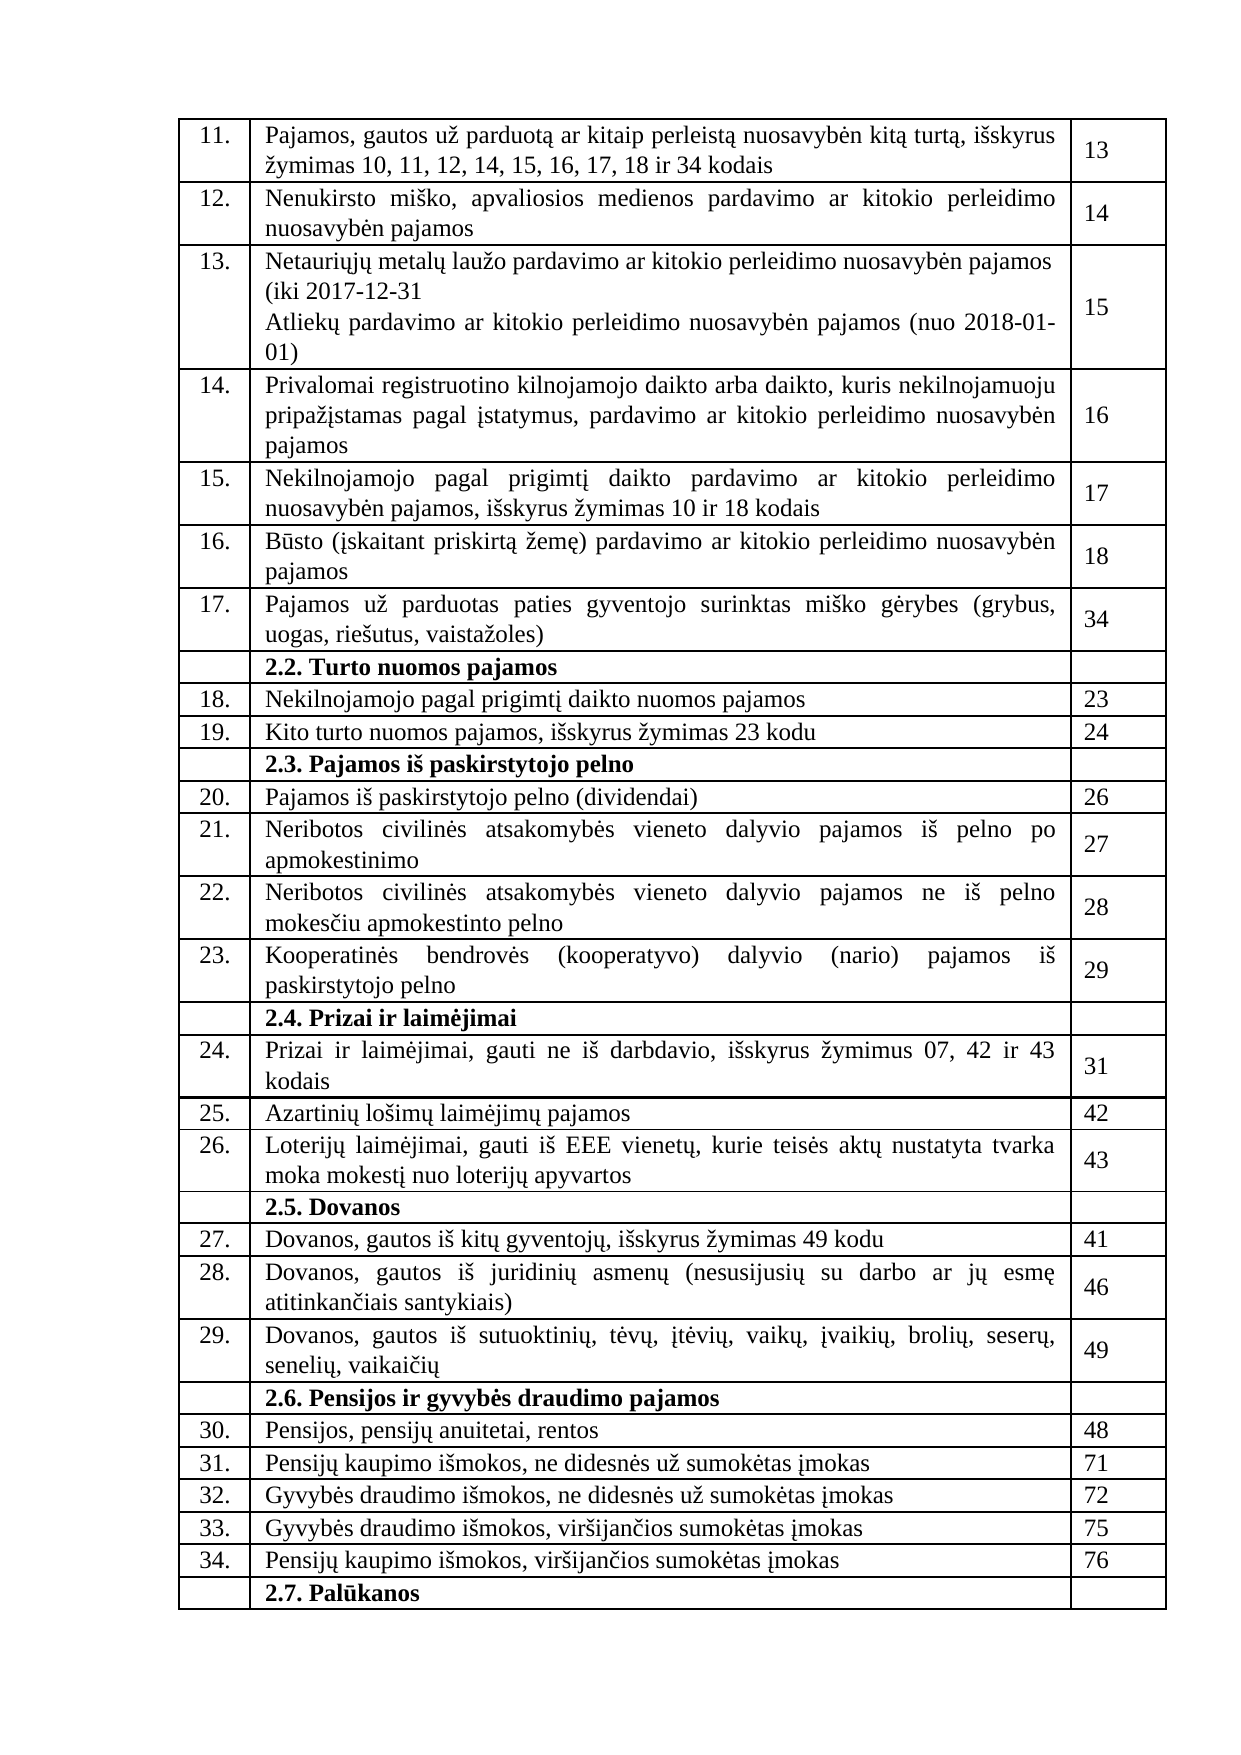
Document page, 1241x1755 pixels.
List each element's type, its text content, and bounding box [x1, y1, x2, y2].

table_cell 18. [180, 684, 249, 715]
table_cell 2.7. Palūkanos [251, 1578, 1070, 1608]
table_cell 41 [1072, 1224, 1165, 1255]
table_cell Pensijų kaupimo išmokos, ne didesnės už sumokėtas įmokas [251, 1448, 1070, 1478]
table_cell 2.2. Turto nuomos pajamos [251, 652, 1070, 682]
table_cell 13. [180, 246, 249, 368]
table_cell [180, 1578, 249, 1608]
table_cell 34 [1072, 589, 1165, 650]
table_cell 17 [1072, 463, 1165, 524]
table_cell 16. [180, 526, 249, 587]
table_cell Prizai ir laimėjimai, gauti ne iš darbdavio, išskyrus žymimus 07, 42 ir 43 kodais [251, 1036, 1070, 1096]
table_cell 25. [180, 1099, 249, 1129]
table_cell [1072, 1192, 1165, 1222]
table_cell [1072, 1578, 1165, 1608]
table_cell Pajamos iš paskirstytojo pelno (dividendai) [251, 782, 1070, 812]
table_cell 29 [1072, 940, 1165, 1001]
table_cell 76 [1072, 1545, 1165, 1576]
table_cell 14 [1072, 183, 1165, 244]
table_cell Pensijų kaupimo išmokos, viršijančios sumokėtas įmokas [251, 1545, 1070, 1576]
table_cell Loterijų laimėjimai, gauti iš EEE vienetų, kurie teisės aktų nustatyta tvarka moka mokestį nuo loterijų apyvartos [251, 1130, 1070, 1191]
table_cell Nekilnojamojo pagal prigimtį daikto nuomos pajamos [251, 684, 1070, 715]
table_cell [180, 652, 249, 682]
table_cell 17. [180, 589, 249, 650]
table_cell 72 [1072, 1480, 1165, 1511]
table_cell 43 [1072, 1130, 1165, 1191]
table_cell 13 [1072, 120, 1165, 181]
table_cell Gyvybės draudimo išmokos, viršijančios sumokėtas įmokas [251, 1513, 1070, 1543]
table_cell 48 [1072, 1415, 1165, 1446]
table_cell [180, 1003, 249, 1033]
table_cell Būsto (įskaitant priskirtą žemę) pardavimo ar kitokio perleidimo nuosavybėn pajamos [251, 526, 1070, 587]
table_cell 2.4. Prizai ir laimėjimai [251, 1003, 1070, 1033]
table_cell [1072, 652, 1165, 682]
table_cell 24 [1072, 717, 1165, 747]
table_cell Pajamos, gautos už parduotą ar kitaip perleistą nuosavybėn kitą turtą, išskyrus žymimas 10, 11, 12, 14, 15, 16, 17, 18 ir 34 kodais [251, 120, 1070, 181]
table_cell Neribotos civilinės atsakomybės vieneto dalyvio pajamos iš pelno po apmokestinimo [251, 814, 1070, 875]
table_cell 31. [180, 1448, 249, 1478]
table_cell Netauriųjų metalų laužo pardavimo ar kitokio perleidimo nuosavybėn pajamos (iki 2017-12-31 Atliekų pardavimo ar kitokio perleidimo nuosavybėn pajamos (nuo 2018-01-01) [251, 246, 1070, 368]
table_cell 27. [180, 1224, 249, 1255]
table_cell 27 [1072, 814, 1165, 875]
table_cell 46 [1072, 1257, 1165, 1318]
table_cell Nenukirsto miško, apvaliosios medienos pardavimo ar kitokio perleidimo nuosavybėn pajamos [251, 183, 1070, 244]
table_cell 34. [180, 1545, 249, 1576]
table_cell 15. [180, 463, 249, 524]
table_cell 42 [1072, 1099, 1165, 1129]
table_cell 15 [1072, 246, 1165, 368]
table_cell 71 [1072, 1448, 1165, 1478]
table_cell 16 [1072, 370, 1165, 461]
table_cell Nekilnojamojo pagal prigimtį daikto pardavimo ar kitokio perleidimo nuosavybėn pajamos, išskyrus žymimas 10 ir 18 kodais [251, 463, 1070, 524]
table_cell 11. [180, 120, 249, 181]
table_cell Pajamos už parduotas paties gyventojo surinktas miško gėrybes (grybus, uogas, riešutus, vaistažoles) [251, 589, 1070, 650]
table_cell Kooperatinės bendrovės (kooperatyvo) dalyvio (nario) pajamos iš paskirstytojo pelno [251, 940, 1070, 1001]
table_cell Neribotos civilinės atsakomybės vieneto dalyvio pajamos ne iš pelno mokesčiu apmokestinto pelno [251, 877, 1070, 938]
table_cell 20. [180, 782, 249, 812]
table_cell Dovanos, gautos iš kitų gyventojų, išskyrus žymimas 49 kodu [251, 1224, 1070, 1255]
table_cell Dovanos, gautos iš juridinių asmenų (nesusijusių su darbo ar jų esmę atitinkančiais santykiais) [251, 1257, 1070, 1318]
table_cell 28. [180, 1257, 249, 1318]
table_cell 31 [1072, 1036, 1165, 1096]
table_cell 2.5. Dovanos [251, 1192, 1070, 1222]
table_cell Pensijos, pensijų anuitetai, rentos [251, 1415, 1070, 1446]
table_cell [180, 749, 249, 780]
table_cell 26 [1072, 782, 1165, 812]
table_cell 30. [180, 1415, 249, 1446]
table_cell 18 [1072, 526, 1165, 587]
table_cell 29. [180, 1320, 249, 1381]
table_cell 75 [1072, 1513, 1165, 1543]
table_cell [1072, 1383, 1165, 1413]
table_cell [180, 1192, 249, 1222]
table_cell 22. [180, 877, 249, 938]
table_cell Gyvybės draudimo išmokos, ne didesnės už sumokėtas įmokas [251, 1480, 1070, 1511]
table_cell 2.6. Pensijos ir gyvybės draudimo pajamos [251, 1383, 1070, 1413]
table_cell 23 [1072, 684, 1165, 715]
table_cell 28 [1072, 877, 1165, 938]
table_cell 24. [180, 1036, 249, 1096]
table_cell 14. [180, 370, 249, 461]
table_cell [1072, 1003, 1165, 1033]
table_cell [1072, 749, 1165, 780]
table_cell 32. [180, 1480, 249, 1511]
table_cell 12. [180, 183, 249, 244]
table_cell Kito turto nuomos pajamos, išskyrus žymimas 23 kodu [251, 717, 1070, 747]
table_cell 49 [1072, 1320, 1165, 1381]
table_cell Azartinių lošimų laimėjimų pajamos [251, 1099, 1070, 1129]
table_cell 33. [180, 1513, 249, 1543]
table_cell 23. [180, 940, 249, 1001]
table_cell Privalomai registruotino kilnojamojo daikto arba daikto, kuris nekilnojamuoju pripažįstamas pagal įstatymus, pardavimo ar kitokio perleidimo nuosavybėn pajamos [251, 370, 1070, 461]
table_cell [180, 1383, 249, 1413]
table_cell 21. [180, 814, 249, 875]
table_cell 2.3. Pajamos iš paskirstytojo pelno [251, 749, 1070, 780]
table_cell 19. [180, 717, 249, 747]
table_cell Dovanos, gautos iš sutuoktinių, tėvų, įtėvių, vaikų, įvaikių, brolių, seserų, senelių, vaikaičių [251, 1320, 1070, 1381]
table_cell 26. [180, 1130, 249, 1191]
